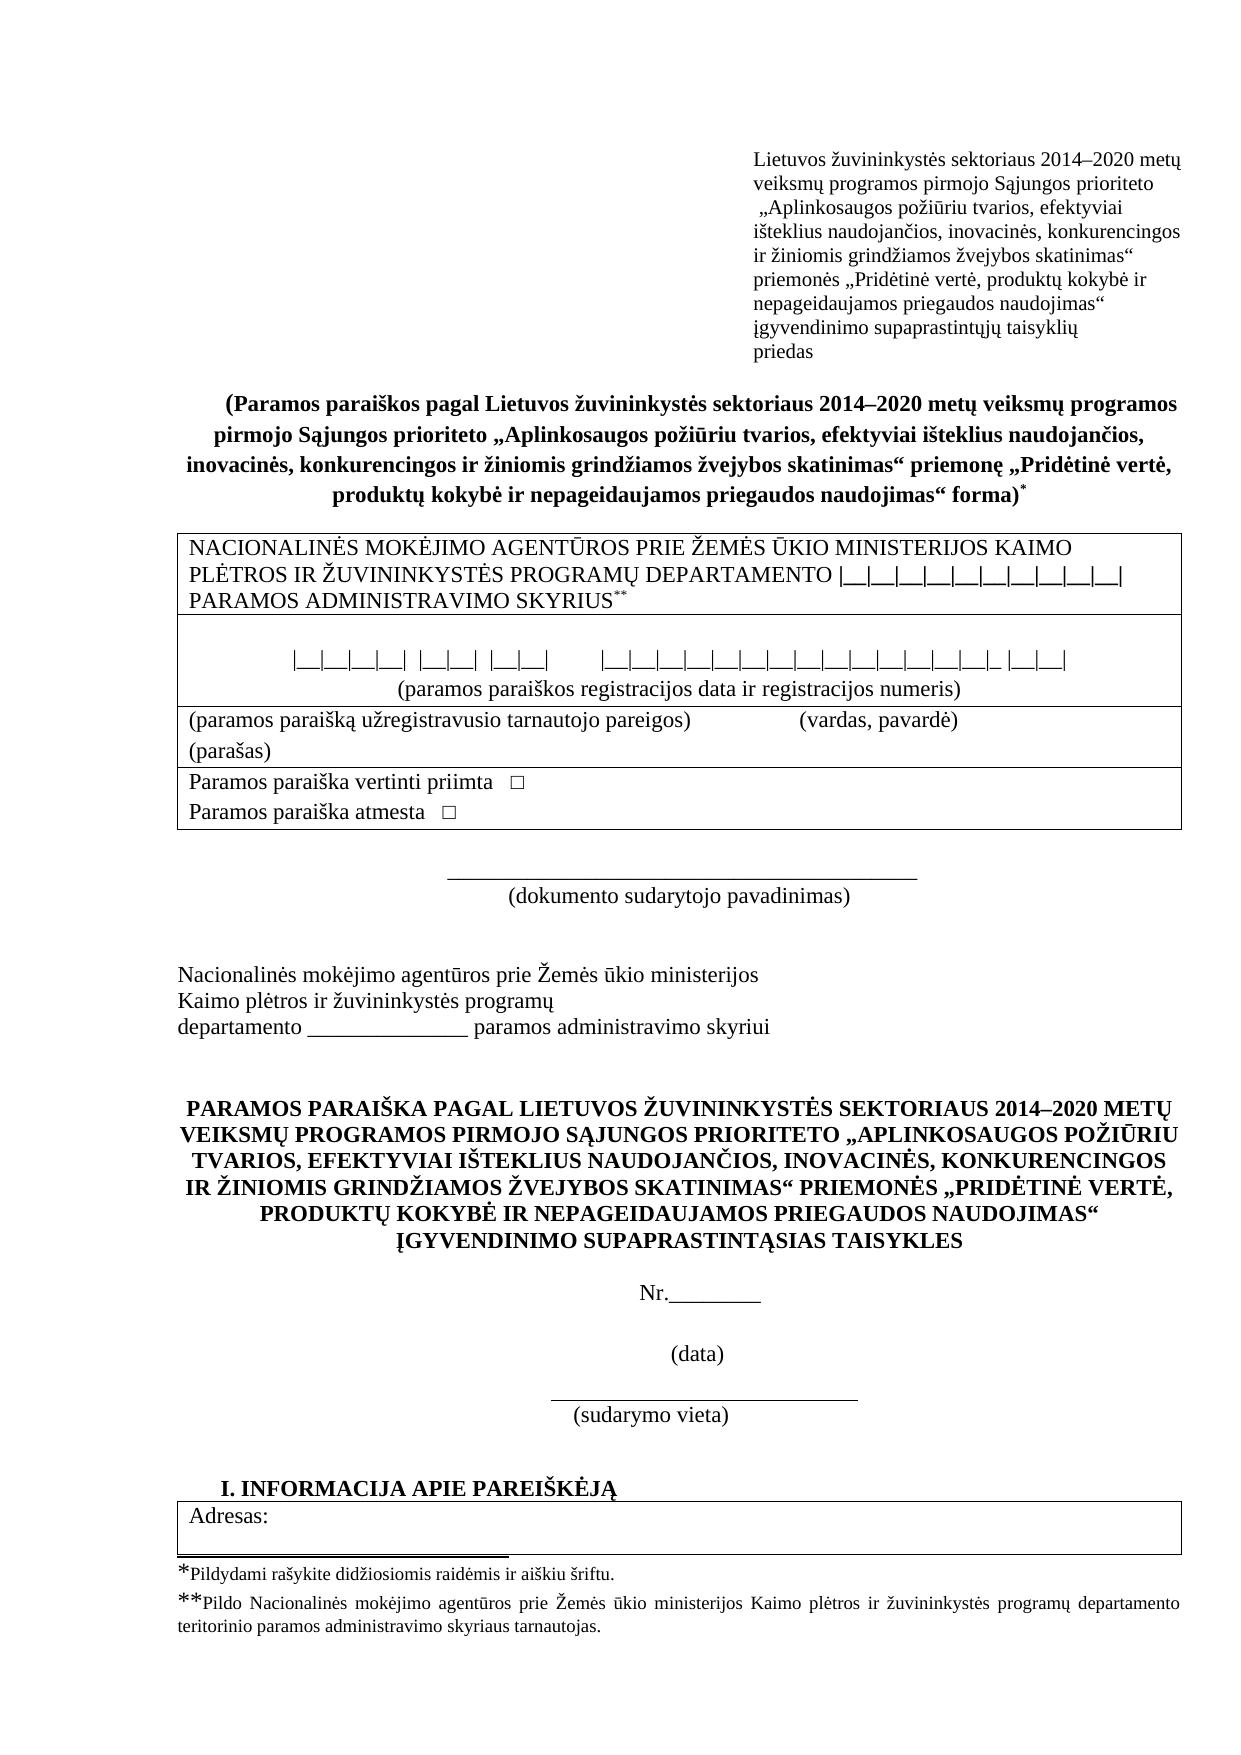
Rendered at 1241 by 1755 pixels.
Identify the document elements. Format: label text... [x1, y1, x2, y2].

text (dokumento sudarytojo pavadinimas) [177, 883, 1181, 909]
table_header Adresas: [178, 1502, 1181, 1554]
text Pildydami rašykite didžiosiomis raidėmis ir aiškiu šriftu. [177, 1557, 1181, 1586]
text ir žiniomis grindžiamos žvejybos skatinimas“ [753, 243, 1181, 267]
text (Paramos paraiškos pagal Lietuvos žuvininkystės sektoriaus 2014–2020 metų veiksmų programos pirmojo Sąjungos prioriteto „Aplinkosaugos požiūriu tvarios, efektyviai išteklius naudojančios, inovacinės, konkurencingos ir žiniomis grindžiamos žvejybos skatinimas“ priemonę „Pridėtinė vertė, produktų kokybė ir nepageidaujamos priegaudos naudojimas“ forma) [177, 388, 1181, 508]
text nepageidaujamos priegaudos naudojimas“ [753, 291, 1181, 315]
text Nacionalinės mokėjimo agentūros prie Žemės ūkio ministerijos [177, 961, 1181, 987]
text _________________________________________ [256, 856, 1181, 883]
text Nr.________ [121, 1279, 1181, 1306]
text PARAMOS ParaiškA PAGAL Lietuvos žuvininkystės sektoriaus 2014–2020 metų veiksmų programos PIRMOJO SĄJUNGOS PRIORITETO „APLINKOSAUGOS POŽIŪRIU TVARIOS, EFEKTYVIAI IŠTEKLIUS NAUDOJANČIOS, INOVACINĖS, KONKURENCINGOS IR ŽINIOMIS GRINDŽIAMOS ŽVEJYBOS SKATINIMAS“ PRIEMONės „PRIDĖTINĖ VERTĖ, PRODUKTŲ KOKYBĖ IR NEPAGEIDAUJAMOS PRIEGAUDOS NAUDOJIMAS“ įgyvendinimo supaprastintąsias taisykles [177, 1095, 1181, 1253]
table_cell (paramos paraišką užregistravusio tarnautojo pareigos) (vardas, pavardė) (parašas) [178, 707, 1181, 767]
text priedas [753, 339, 1181, 363]
table_cell |__|__|__|__| |__|__| |__|__| |__|__|__|__|__|__|__|__|__|__|__|__|__|__|_ |__|__| (paramos paraiškos registracijos data ir registracijos numeris) [178, 615, 1181, 706]
text veiksmų programos pirmojo Sąjungos prioriteto [753, 171, 1181, 195]
table_cell Paramos paraiška vertinti priimta □ Paramos paraiška atmesta □ [178, 768, 1181, 829]
text (data) [526, 1340, 1181, 1366]
text priemonės „Pridėtinė vertė, produktų kokybė ir [753, 267, 1181, 291]
text I. INFORMACIJA APIE PAREIŠKĖJĄ [220, 1474, 1181, 1501]
text departamento ______________ paramos administravimo skyriui [177, 1013, 1181, 1040]
table_header [551, 1370, 858, 1400]
table_header Nacionalinės mokėjimo agentŪros prie žemės ūkio ministerijos KAIMO PLĖTROS IR ŽUVININKYSTĖS PROGRAMŲ departamento |__|__|__|__|__|__|__|__|__|__| PARAMOS ADMINISTRAVIMO skyrius [178, 534, 1181, 613]
text įgyvendinimo supaprastintųjų taisyklių [753, 315, 1181, 339]
text Kaimo plėtros ir žuvininkystės programų [177, 987, 1181, 1013]
text išteklius naudojančios, inovacinės, konkurencingos [753, 219, 1181, 243]
text „Aplinkosaugos požiūriu tvarios, efektyviai [753, 195, 1181, 219]
text Lietuvos žuvininkystės sektoriaus 2014–2020 metų [753, 147, 1181, 171]
text (sudarymo vieta) [121, 1401, 1181, 1428]
